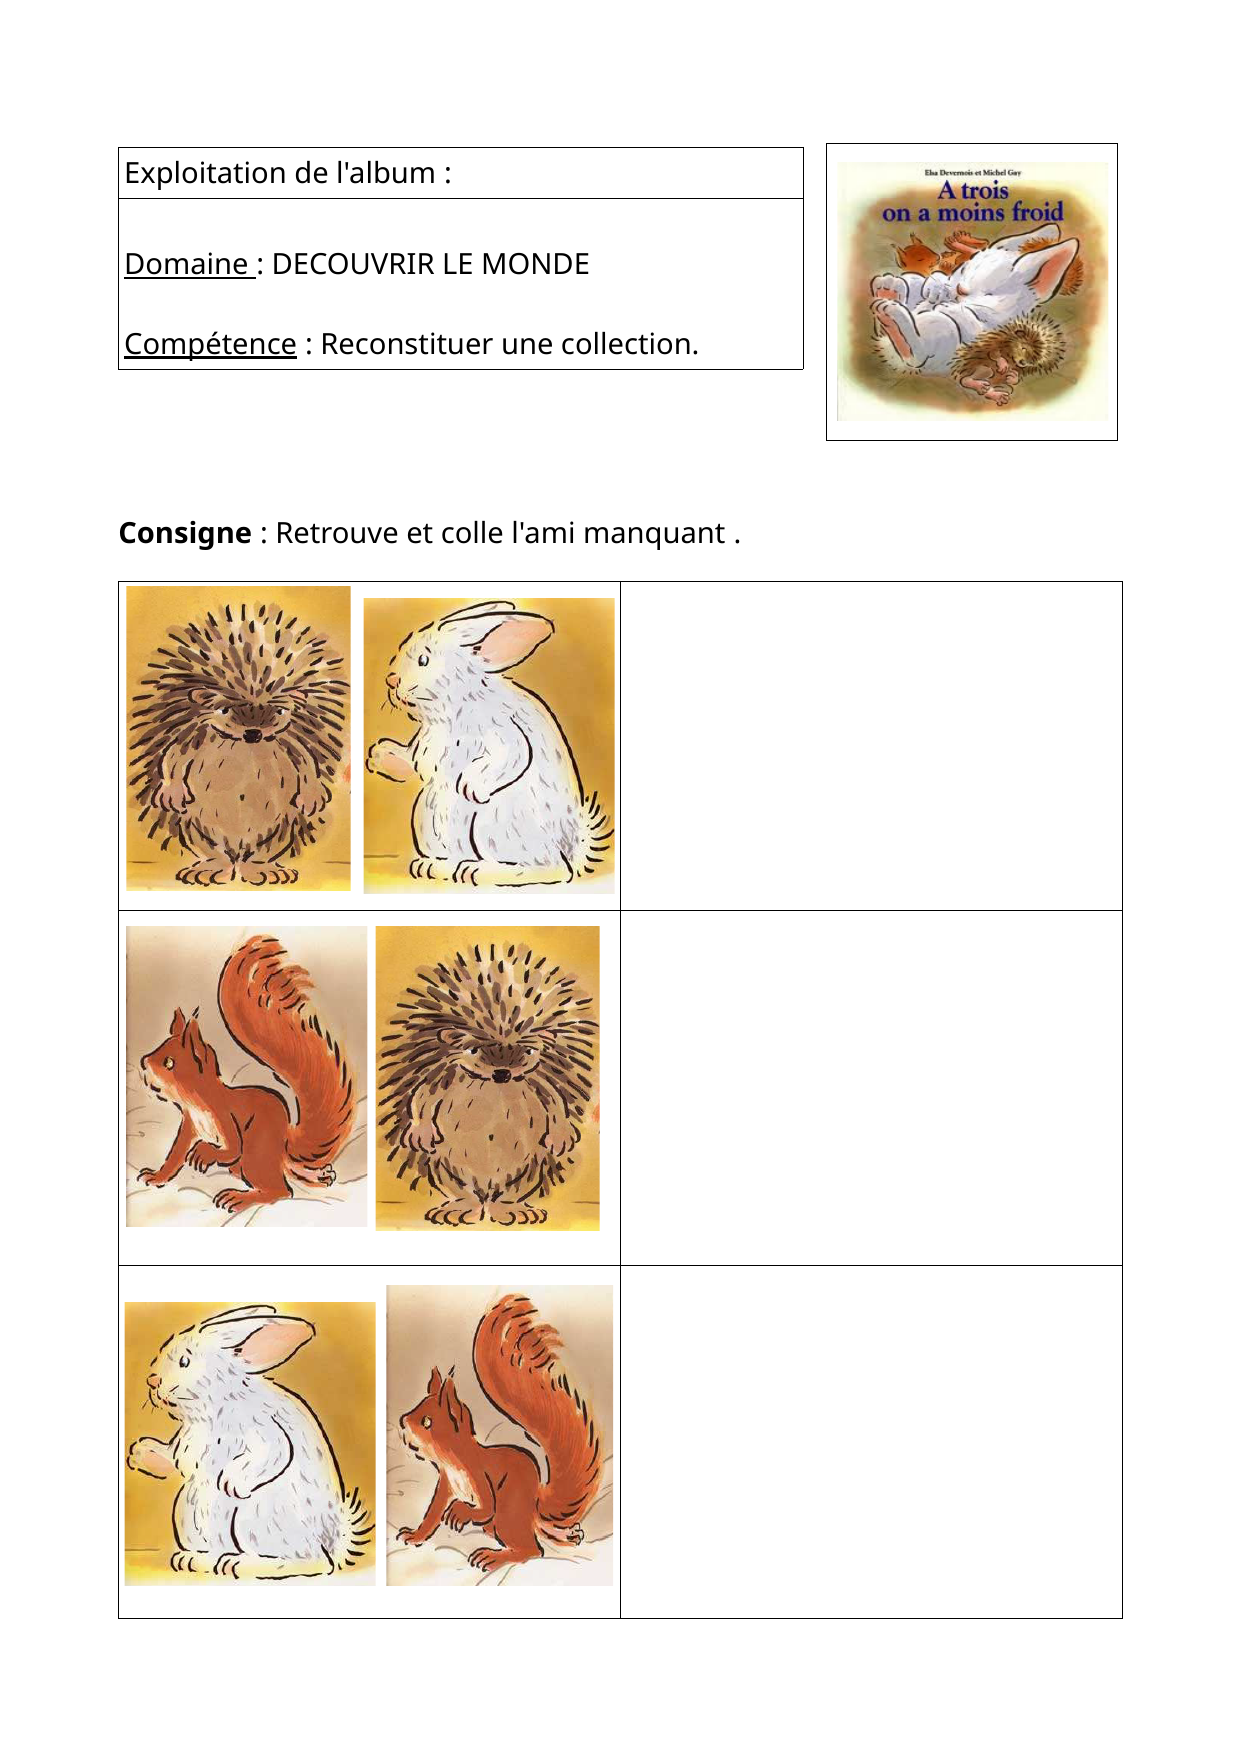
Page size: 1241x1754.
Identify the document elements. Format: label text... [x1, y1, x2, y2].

table_cell [119, 911, 620, 1265]
table_header Exploitation de l'album : [119, 148, 803, 198]
text Consigne : Retrouve et colle l'ami manquant . [118, 512, 1122, 552]
table_cell [119, 1266, 620, 1618]
table_cell Domaine : DECOUVRIR LE MONDE Compétence : Reconstituer une collection. [119, 199, 803, 368]
table_header [621, 582, 1122, 910]
table_header [119, 582, 620, 910]
table_cell [621, 911, 1122, 1265]
table_cell [621, 1266, 1122, 1618]
picture [837, 162, 1109, 421]
